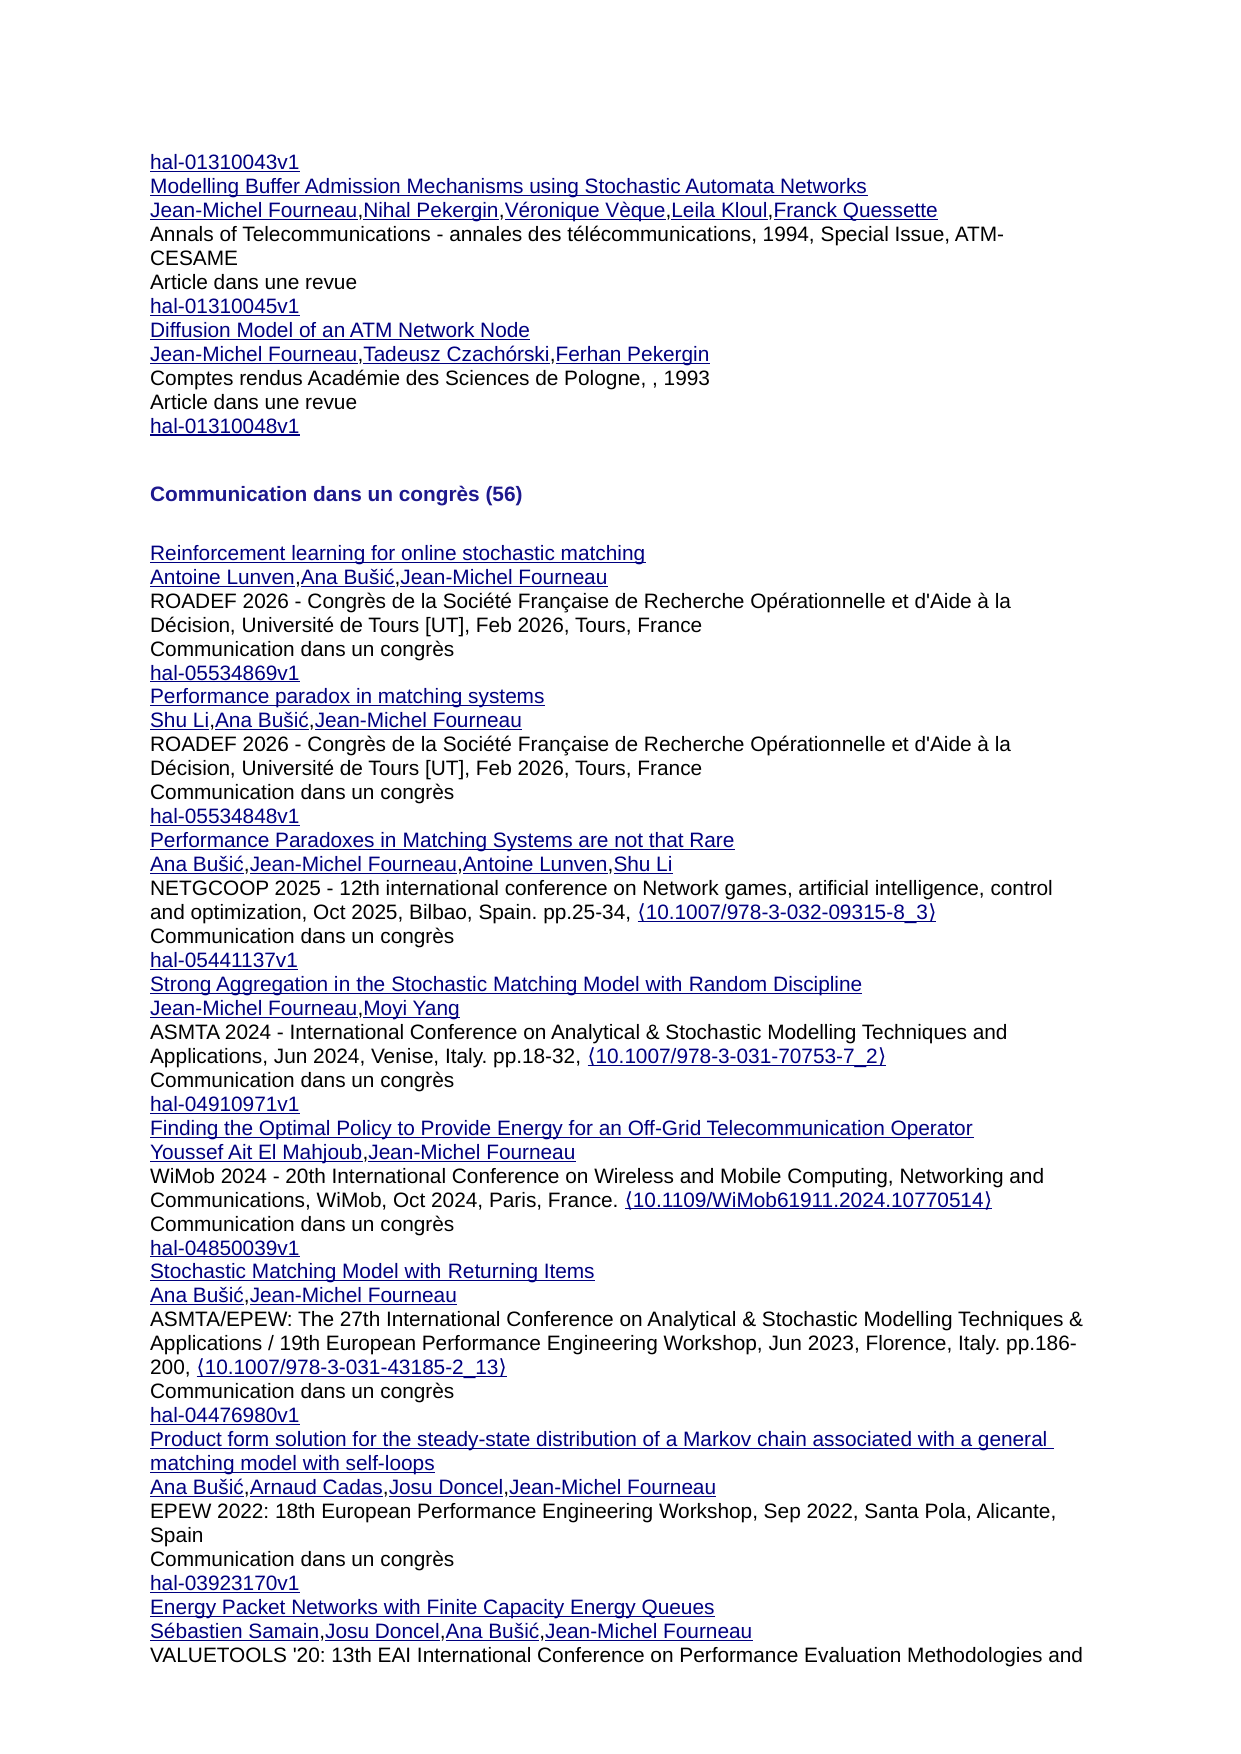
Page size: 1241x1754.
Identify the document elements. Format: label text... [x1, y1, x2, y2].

table_cell Finding the Optimal Policy to Provide Energy for an Off-Grid Telecommunication Operator Youssef Ait El Mahjoub,Jean-Michel Fourneau WiMob 2024 - 20th International Conference on Wireless and Mobile Computing, Networking and Communications, WiMob, Oct 2024, Paris, France. ⟨10.1109/WiMob61911.2024.10770514⟩ Communication dans un congrès hal-04850039v1 [150, 1116, 1090, 1259]
table_cell Energy Packet Networks with Finite Capacity Energy Queues Sébastien Samain,Josu Doncel,Ana Bušić,Jean-Michel Fourneau VALUETOOLS '20: 13th EAI International Conference on Performance Evaluation Methodologies and [150, 1595, 1090, 1667]
table_cell Performance Paradoxes in Matching Systems are not that Rare Ana Bušić,Jean-Michel Fourneau,Antoine Lunven,Shu Li NETGCOOP 2025 - 12th international conference on Network games, artificial intelligence, control and optimization, Oct 2025, Bilbao, Spain. pp.25-34, ⟨10.1007/978-3-032-09315-8_3⟩ Communication dans un congrès hal-05441137v1 [150, 828, 1090, 972]
subtitle Communication dans un congrès (56) [150, 482, 1090, 506]
table_cell Strong Aggregation in the Stochastic Matching Model with Random Discipline Jean-Michel Fourneau,Moyi Yang ASMTA 2024 - International Conference on Analytical & Stochastic Modelling Techniques and Applications, Jun 2024, Venise, Italy. pp.18-32, ⟨10.1007/978-3-031-70753-7_2⟩ Communication dans un congrès hal-04910971v1 [150, 972, 1090, 1116]
table_cell Modelling Buffer Admission Mechanisms using Stochastic Automata Networks Jean-Michel Fourneau,Nihal Pekergin,Véronique Vèque,Leila Kloul,Franck Quessette Annals of Telecommunications - annales des télécommunications, 1994, Special Issue, ATM-CESAME Article dans une revue hal-01310045v1 [150, 174, 1090, 318]
table_cell hal-01310043v1 [150, 150, 1090, 174]
table_cell Performance paradox in matching systems Shu Li,Ana Bušić,Jean-Michel Fourneau ROADEF 2026 - Congrès de la Société Française de Recherche Opérationnelle et d'Aide à la Décision, Université de Tours [UT], Feb 2026, Tours, France Communication dans un congrès hal-05534848v1 [150, 684, 1090, 828]
table_cell Stochastic Matching Model with Returning Items Ana Bušić,Jean-Michel Fourneau ASMTA/EPEW: The 27th International Conference on Analytical & Stochastic Modelling Techniques & Applications / 19th European Performance Engineering Workshop, Jun 2023, Florence, Italy. pp.186-200, ⟨10.1007/978-3-031-43185-2_13⟩ Communication dans un congrès hal-04476980v1 [150, 1259, 1090, 1427]
table_cell Product form solution for the steady-state distribution of a Markov chain associated with a general matching model with self-loops Ana Bušić,Arnaud Cadas,Josu Doncel,Jean-Michel Fourneau EPEW 2022: 18th European Performance Engineering Workshop, Sep 2022, Santa Pola, Alicante, Spain Communication dans un congrès hal-03923170v1 [150, 1427, 1090, 1595]
table_cell Diffusion Model of an ATM Network Node Jean-Michel Fourneau,Tadeusz Czachórski,Ferhan Pekergin Comptes rendus Académie des Sciences de Pologne, , 1993 Article dans une revue hal-01310048v1 [150, 318, 1090, 437]
table_header Reinforcement learning for online stochastic matching Antoine Lunven,Ana Bušić,Jean-Michel Fourneau ROADEF 2026 - Congrès de la Société Française de Recherche Opérationnelle et d'Aide à la Décision, Université de Tours [UT], Feb 2026, Tours, France Communication dans un congrès hal-05534869v1 [150, 541, 1090, 684]
